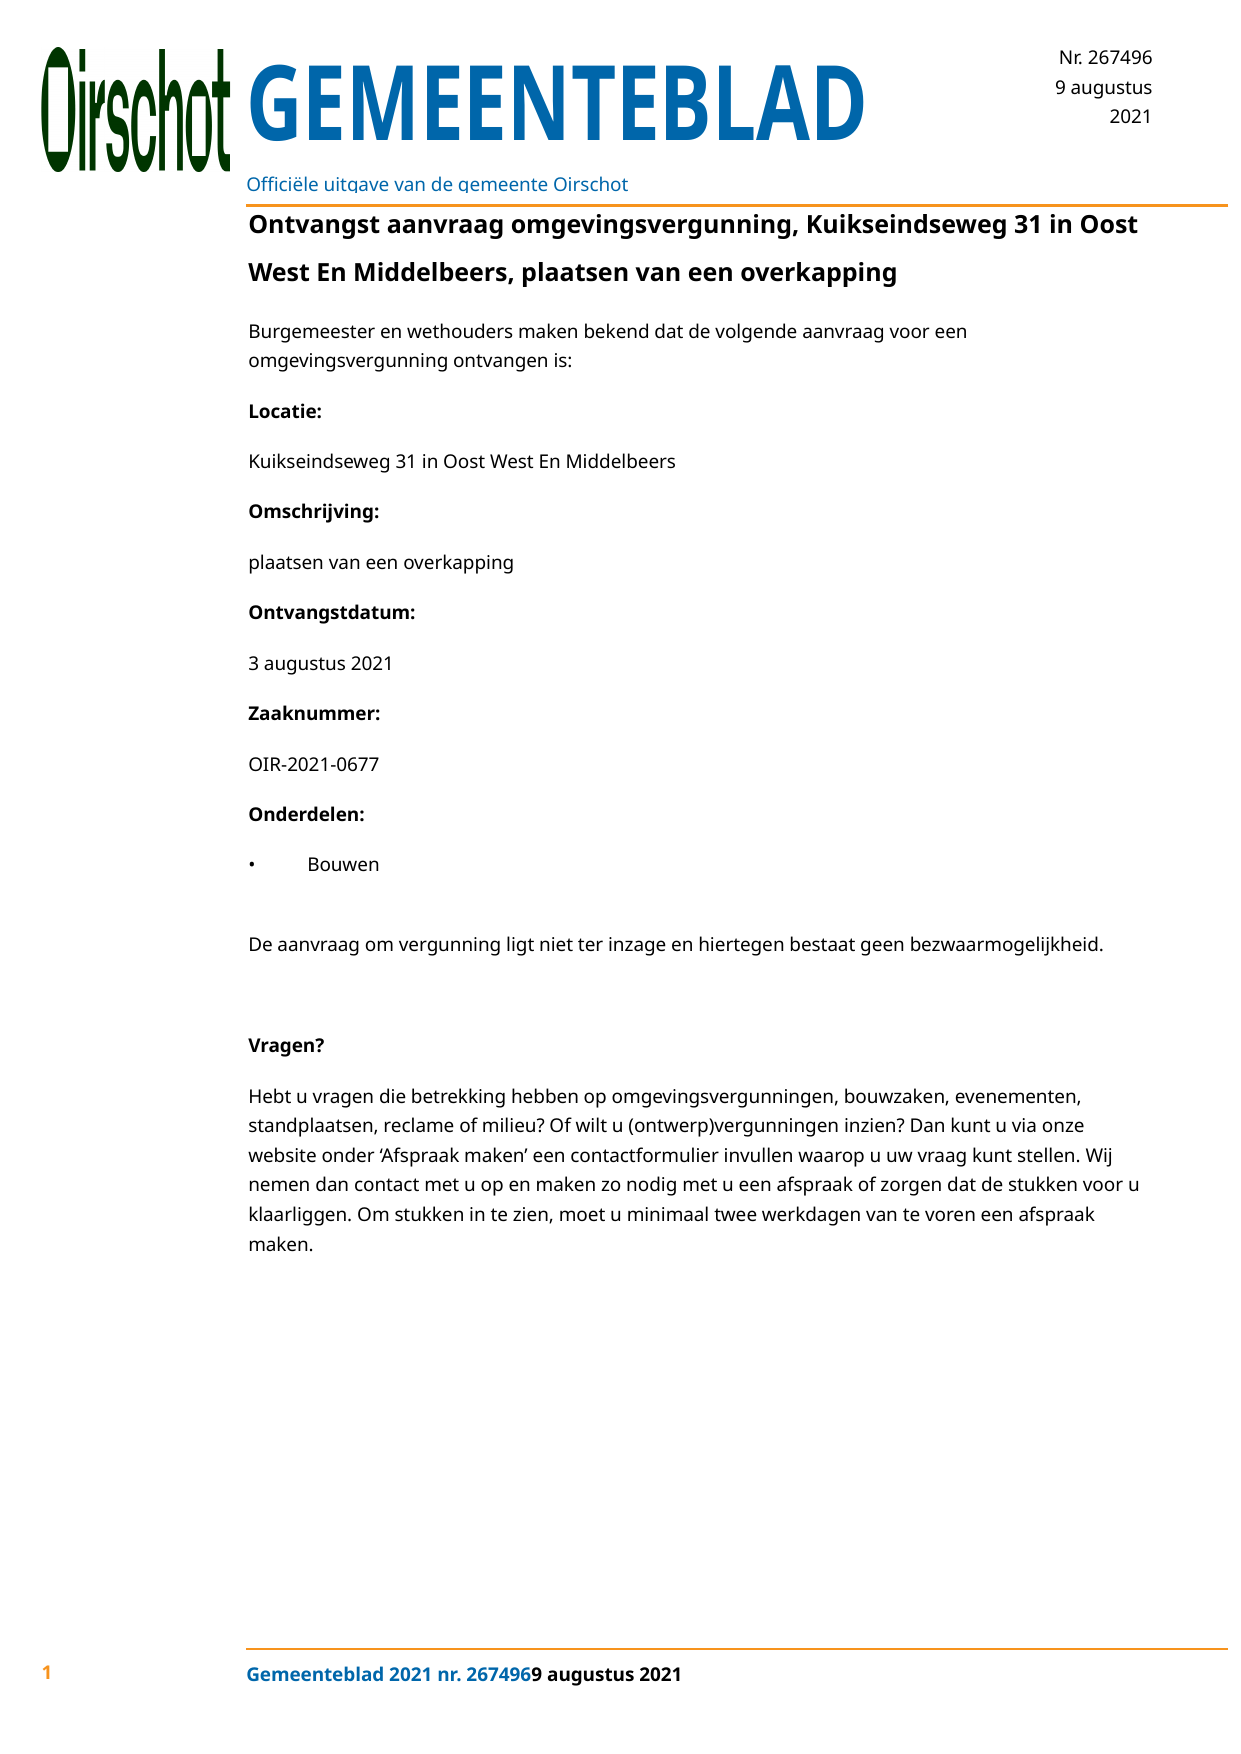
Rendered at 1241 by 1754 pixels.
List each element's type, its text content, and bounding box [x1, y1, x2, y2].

text Ontvangstdatum: [248, 599, 1152, 625]
text Kuikseindseweg 31 in Oost West En Middelbeers [248, 448, 1152, 474]
text Zaaknummer: [248, 700, 1152, 726]
text Hebt u vragen die betrekking hebben op omgevingsvergunningen, bouwzaken, evenementen, standplaatsen, reclame of milieu? Of wilt u (ontwerp)vergunningen inzien? Dan kunt u via onze website onder ‘Afspraak maken’ een contactformulier invullen waarop u uw vraag kunt stellen. Wij nemen dan contact met u op en maken zo nodig met u een afspraak of zorgen dat de stukken voor u klaarliggen. Om stukken in te zien, moet u minimaal twee werkdagen van te voren een afspraak maken. [248, 1083, 1152, 1257]
text Locatie: [248, 398, 1152, 424]
text 3 augustus 2021 [248, 650, 1152, 676]
text plaatsen van een overkapping [248, 549, 1152, 575]
text OIR-2021-0677 [248, 751, 1152, 777]
text Onderdelen: [248, 801, 1152, 827]
picture [41, 47, 231, 172]
text Omschrijving: [248, 499, 1152, 524]
text De aanvraag om vergunning ligt niet ter inzage en hiertegen bestaat geen bezwaarmogelijkheid. [248, 932, 1152, 957]
text Ontvangst aanvraag omgevingsvergunning, Kuikseindseweg 31 in Oost West En Middelbeers, plaatsen van een overkapping [248, 207, 1152, 288]
text Burgemeester en wethouders maken bekend dat de volgende aanvraag voor een omgevingsvergunning ontvangen is: [248, 318, 1152, 373]
list Bouwen [248, 852, 1152, 877]
text Vragen? [248, 1032, 1152, 1058]
